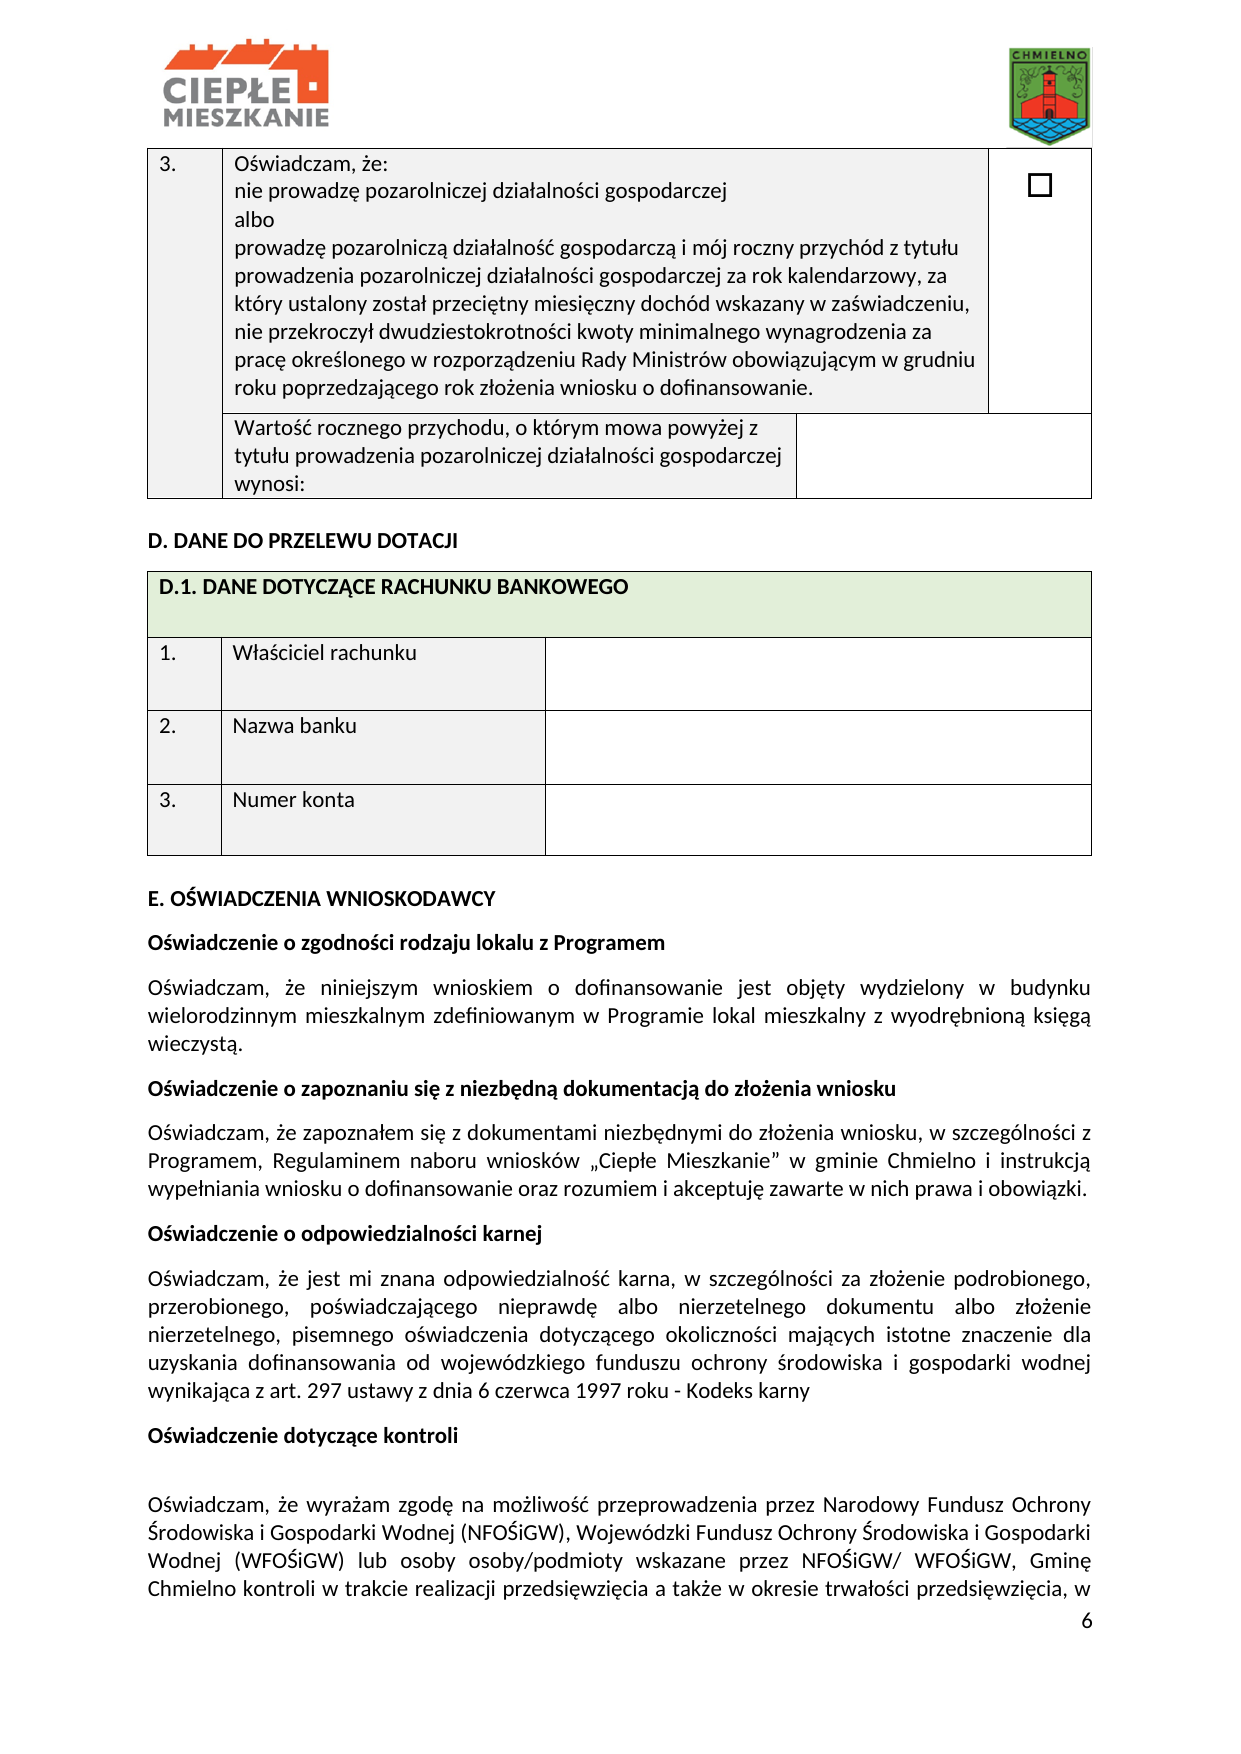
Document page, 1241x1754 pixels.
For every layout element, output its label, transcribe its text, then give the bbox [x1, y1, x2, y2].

table_cell Oświadczam, że: nie prowadzę pozarolniczej działalności gospodarczej albo prowadzę pozarolniczą działalność gospodarczą i mój roczny przychód z tytułu prowadzenia pozarolniczej działalności gospodarczej za rok kalendarzowy, za który ustalony został przeciętny miesięczny dochód wskazany w zaświadczeniu, nie przekroczył dwudziestokrotności kwoty minimalnego wynagrodzenia za pracę określonego w rozporządzeniu Rady Ministrów obowiązującym w grudniu roku poprzedzającego rok złożenia wniosku o dofinansowanie. [223, 149, 988, 412]
table_cell Wartość rocznego przychodu, o którym mowa powyżej z tytułu prowadzenia pozarolniczej działalności gospodarczej wynosi: [223, 414, 796, 497]
table_cell 3. [148, 785, 221, 855]
table_header D.1. DANE DOTYCZĄCE RACHUNKU BANKOWEGO [148, 572, 1091, 637]
text Oświadczam, że zapoznałem się z dokumentami niezbędnymi do złożenia wniosku, w szczególności z Programem, Regulaminem naboru wniosków „Ciepłe Mieszkanie” w gminie Chmielno i instrukcją wypełniania wniosku o dofinansowanie oraz rozumiem i akceptuję zawarte w nich prawa i obowiązki. [148, 1118, 1093, 1203]
text Oświadczam, że jest mi znana odpowiedzialność karna, w szczególności za złożenie podrobionego, przerobionego, poświadczającego nieprawdę albo nierzetelnego dokumentu albo złożenie nierzetelnego, pisemnego oświadczenia dotyczącego okoliczności mających istotne znaczenie dla uzyskania dofinansowania od wojewódzkiego funduszu ochrony środowiska i gospodarki wodnej wynikająca z art. 297 ustawy z dnia 6 czerwca 1997 roku - Kodeks karny [148, 1264, 1093, 1404]
table_cell 3. [148, 149, 222, 497]
text Oświadczam, że wyrażam zgodę na możliwość przeprowadzenia przez Narodowy Fundusz Ochrony Środowiska i Gospodarki Wodnej (NFOŚiGW), Wojewódzki Fundusz Ochrony Środowiska i Gospodarki Wodnej (WFOŚiGW) lub osoby osoby/podmioty wskazane przez NFOŚiGW/ WFOŚiGW, Gminę Chmielno kontroli w trakcie realizacji przedsięwzięcia a także w okresie trwałości przedsięwzięcia, w [148, 1490, 1093, 1602]
table_cell [546, 711, 1091, 784]
table_cell [797, 414, 1091, 497]
table_cell 2. [148, 711, 221, 784]
text E. OŚWIADCZENIA WNIOSKODAWCY [148, 884, 1093, 912]
table_cell Właściciel rachunku [222, 638, 545, 710]
text Oświadczam, że niniejszym wnioskiem o dofinansowanie jest objęty wydzielony w budynku wielorodzinnym mieszkalnym zdefiniowanym w Programie lokal mieszkalny z wyodrębnioną księgą wieczystą. [148, 973, 1093, 1057]
table_cell [546, 785, 1091, 855]
text Oświadczenie o zgodności rodzaju lokalu z Programem [148, 928, 1093, 956]
table_cell 1. [148, 638, 221, 710]
text Oświadczenie o zapoznaniu się z niezbędną dokumentacją do złożenia wniosku [148, 1074, 1093, 1102]
text Oświadczenie o odpowiedzialności karnej [148, 1219, 1093, 1247]
table_cell □ [989, 149, 1091, 412]
table_cell Numer konta [222, 785, 545, 855]
text Oświadczenie dotyczące kontroli [148, 1421, 1093, 1449]
table_cell Nazwa banku [222, 711, 545, 784]
text D. DANE DO PRZELEWU DOTACJI [148, 527, 1093, 554]
table_cell [546, 638, 1091, 710]
